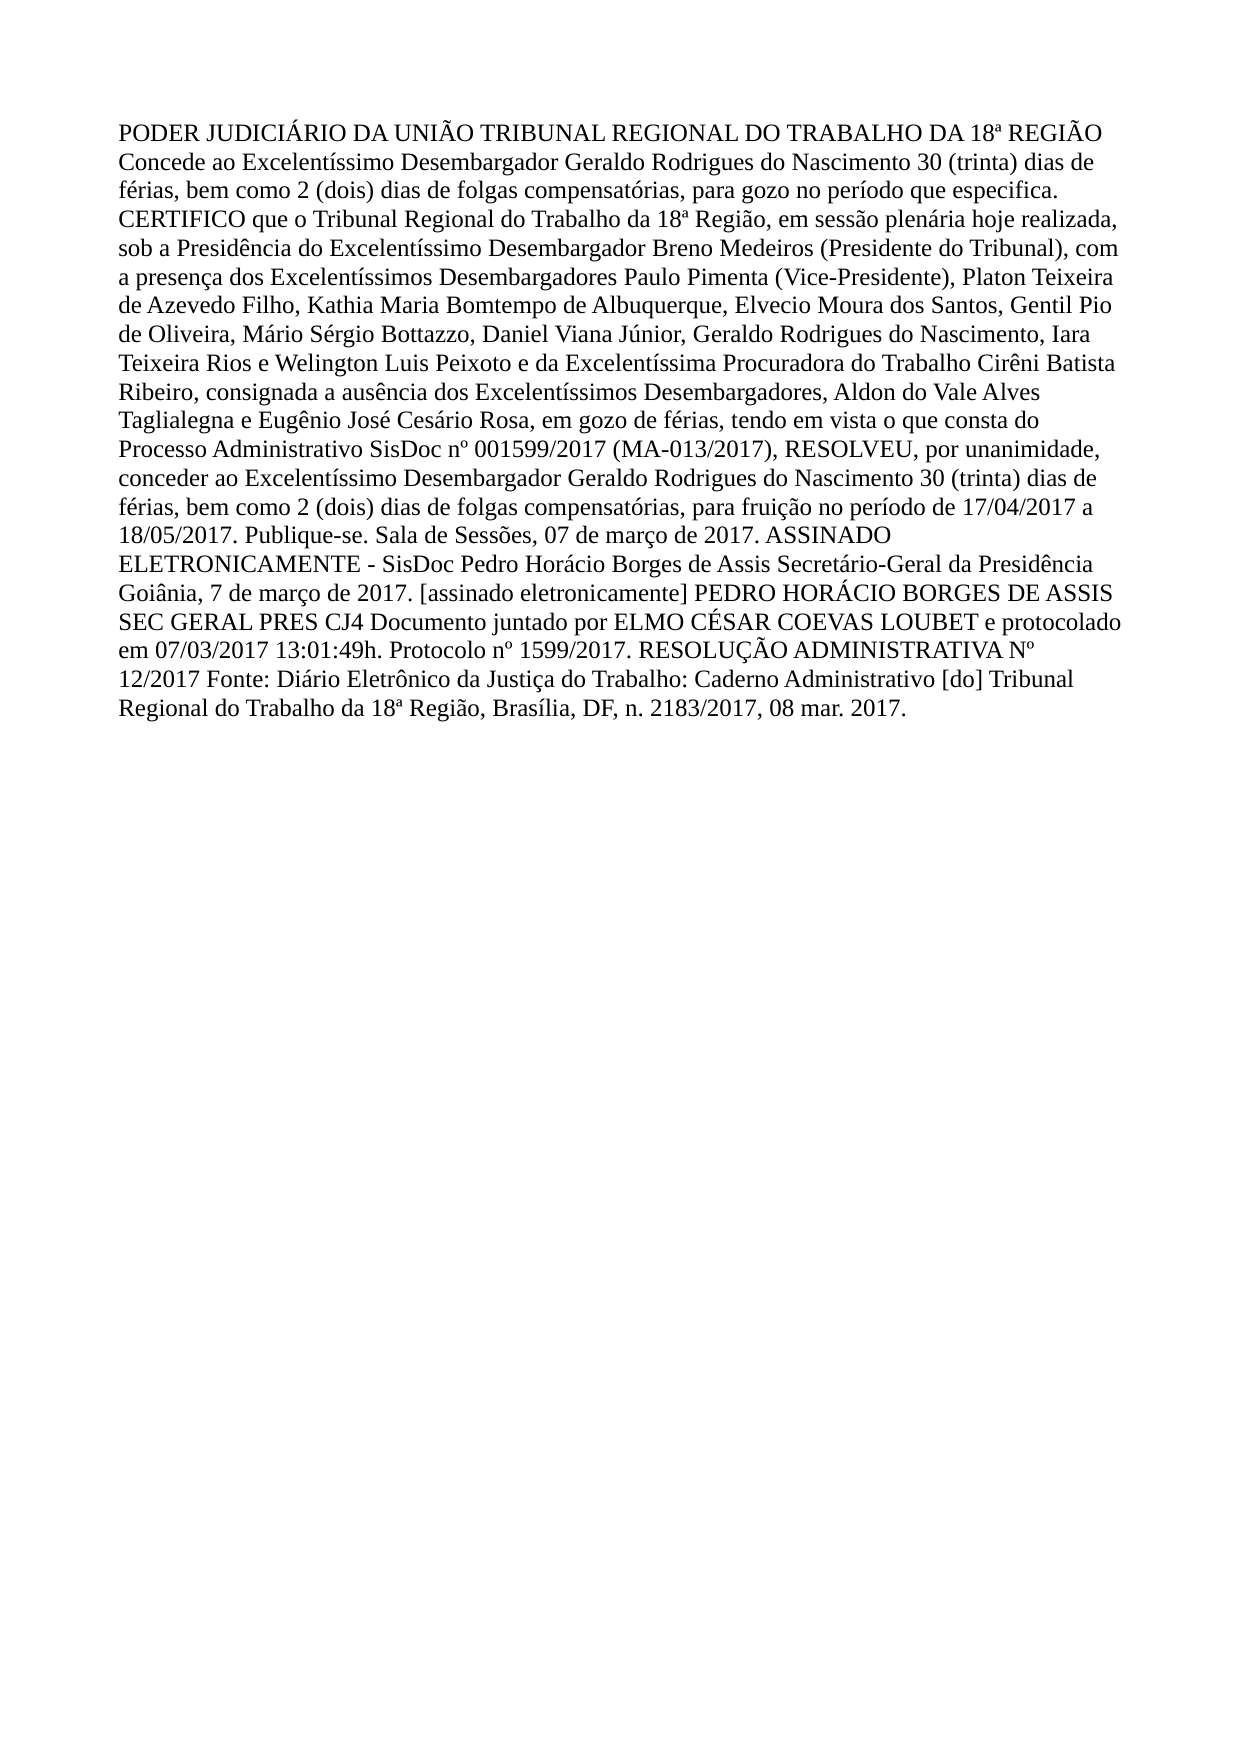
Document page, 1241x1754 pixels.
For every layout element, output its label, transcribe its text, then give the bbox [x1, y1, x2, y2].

text PODER JUDICIÁRIO DA UNIÃO TRIBUNAL REGIONAL DO TRABALHO DA 18ª REGIÃO Concede ao Excelentíssimo Desembargador Geraldo Rodrigues do Nascimento 30 (trinta) dias de férias, bem como 2 (dois) dias de folgas compensatórias, para gozo no período que especifica. CERTIFICO que o Tribunal Regional do Trabalho da 18ª Região, em sessão plenária hoje realizada, sob a Presidência do Excelentíssimo Desembargador Breno Medeiros (Presidente do Tribunal), com a presença dos Excelentíssimos Desembargadores Paulo Pimenta (Vice-Presidente), Platon Teixeira de Azevedo Filho, Kathia Maria Bomtempo de Albuquerque, Elvecio Moura dos Santos, Gentil Pio de Oliveira, Mário Sérgio Bottazzo, Daniel Viana Júnior, Geraldo Rodrigues do Nascimento, Iara Teixeira Rios e Welington Luis Peixoto e da Excelentíssima Procuradora do Trabalho Cirêni Batista Ribeiro, consignada a ausência dos Excelentíssimos Desembargadores, Aldon do Vale Alves Taglialegna e Eugênio José Cesário Rosa, em gozo de férias, tendo em vista o que consta do Processo Administrativo SisDoc nº 001599/2017 (MA-013/2017), RESOLVEU, por unanimidade, conceder ao Excelentíssimo Desembargador Geraldo Rodrigues do Nascimento 30 (trinta) dias de férias, bem como 2 (dois) dias de folgas compensatórias, para fruição no período de 17/04/2017 a 18/05/2017. Publique-se. Sala de Sessões, 07 de março de 2017. ASSINADO ELETRONICAMENTE - SisDoc Pedro Horácio Borges de Assis Secretário-Geral da Presidência Goiânia, 7 de março de 2017. [assinado eletronicamente] PEDRO HORÁCIO BORGES DE ASSIS SEC GERAL PRES CJ4 Documento juntado por ELMO CÉSAR COEVAS LOUBET e protocolado em 07/03/2017 13:01:49h. Protocolo nº 1599/2017. RESOLUÇÃO ADMINISTRATIVA Nº 12/2017 Fonte: Diário Eletrônico da Justiça do Trabalho: Caderno Administrativo [do] Tribunal Regional do Trabalho da 18ª Região, Brasília, DF, n. 2183/2017, 08 mar. 2017. [118, 118, 1122, 722]
